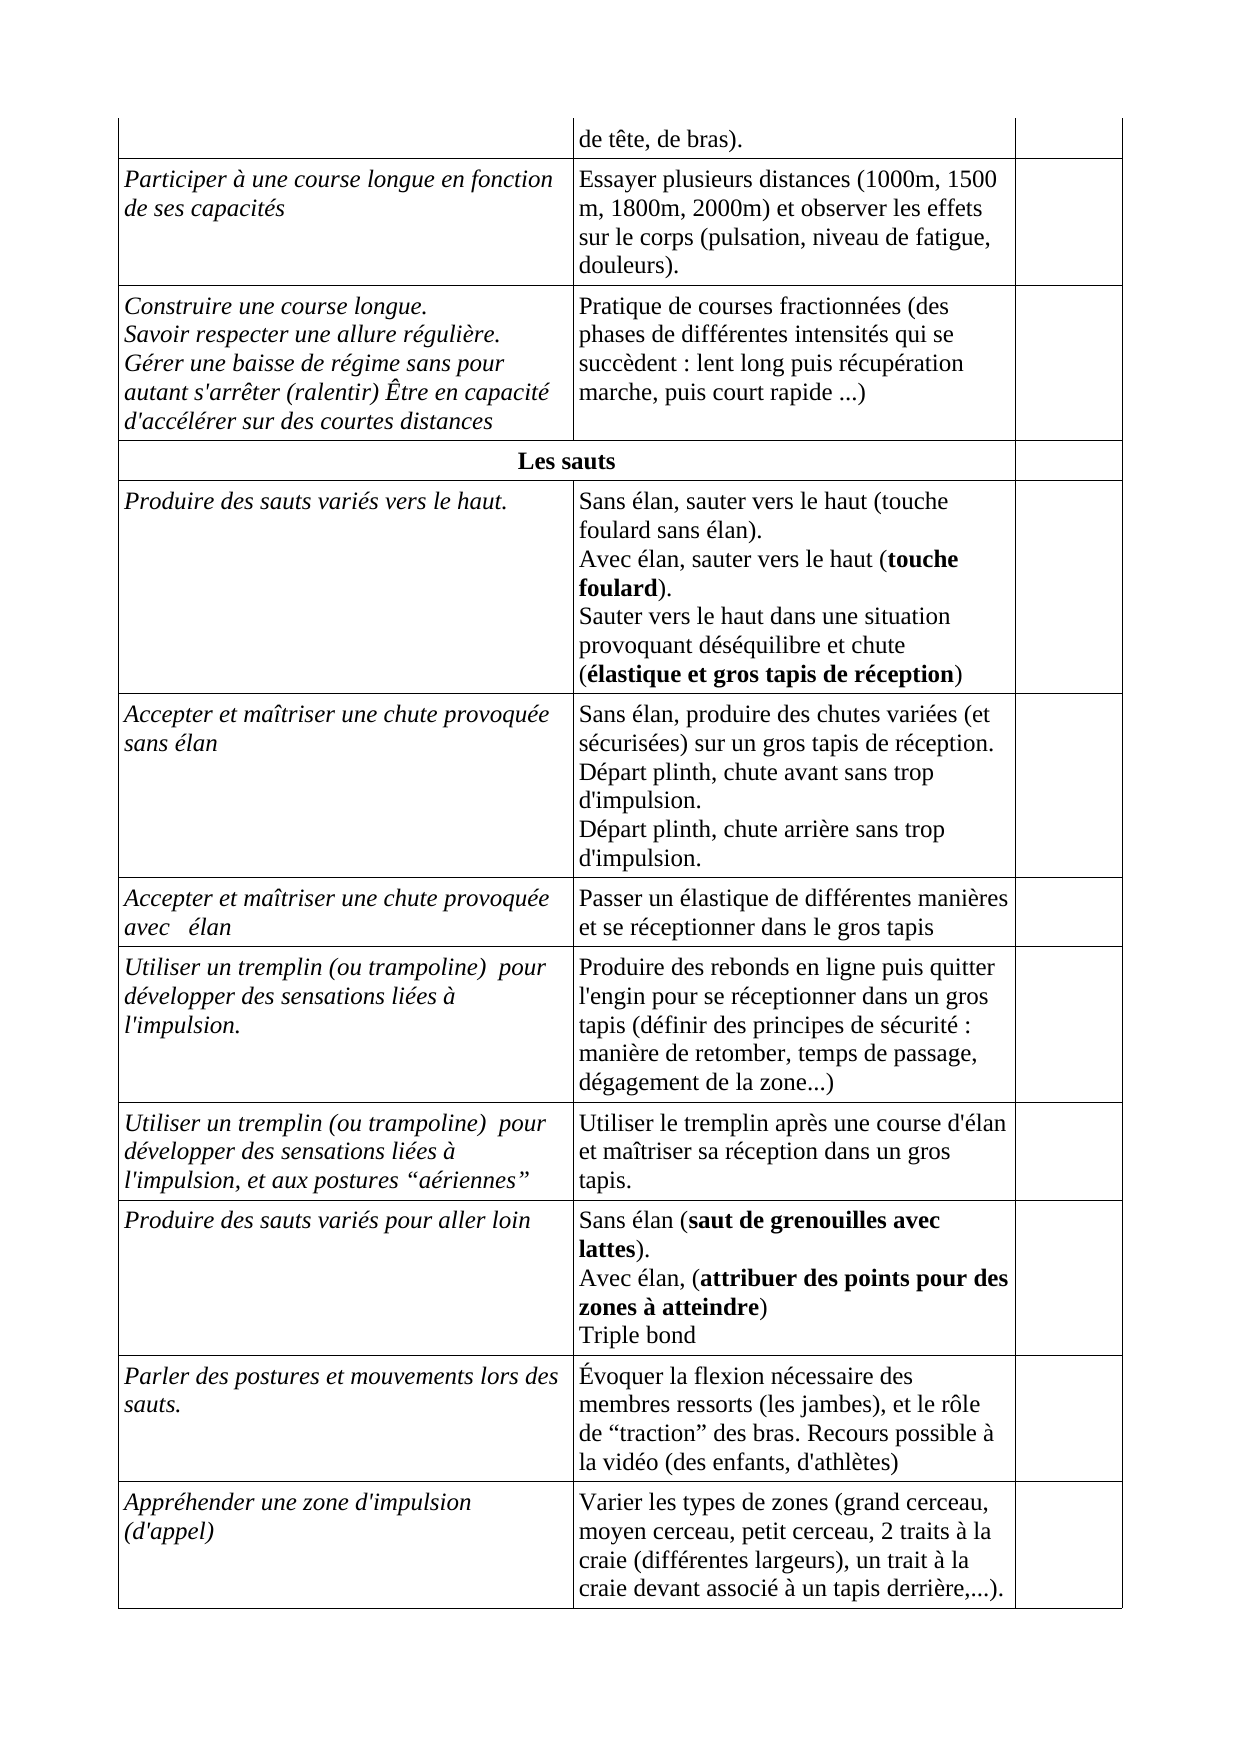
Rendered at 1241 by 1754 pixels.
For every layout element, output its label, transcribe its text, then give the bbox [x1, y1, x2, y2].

table_cell Appréhender une zone d'impulsion (d'appel) [119, 1482, 573, 1608]
table_cell [1016, 286, 1122, 440]
table_cell Passer un élastique de différentes manières et se réceptionner dans le gros tapis [574, 878, 1015, 946]
table_cell [1016, 1356, 1122, 1481]
table_cell [1016, 694, 1122, 877]
table_cell Sans élan (saut de grenouilles avec lattes). Avec élan, (attribuer des points pour des zones à atteindre) Triple bond [574, 1201, 1015, 1355]
table_cell [1016, 118, 1122, 158]
table_cell Sans élan, sauter vers le haut (touche foulard sans élan). Avec élan, sauter vers le haut (touche foulard). Sauter vers le haut dans une situation provoquant déséquilibre et chute (élastique et gros tapis de réception) [574, 481, 1015, 693]
table_cell Produire des sauts variés vers le haut. [119, 481, 573, 693]
table_cell Participer à une course longue en fonction de ses capacités [119, 159, 573, 285]
table_cell Pratique de courses fractionnées (des phases de différentes intensités qui se succèdent : lent long puis récupération marche, puis court rapide ...) [574, 286, 1015, 440]
table_cell Accepter et maîtriser une chute provoquée sans élan [119, 694, 573, 877]
table_cell Utiliser un tremplin (ou trampoline) pour développer des sensations liées à l'impulsion, et aux postures “aériennes” [119, 1103, 573, 1200]
table_cell [119, 118, 573, 158]
table_cell [1016, 1103, 1122, 1200]
table_cell [1016, 1201, 1122, 1355]
table_cell Parler des postures et mouvements lors des sauts. [119, 1356, 573, 1481]
table_cell Les sauts [119, 441, 1015, 480]
table_cell Produire des sauts variés pour aller loin [119, 1201, 573, 1355]
table_cell [1016, 878, 1122, 946]
table_cell [1016, 481, 1122, 693]
table_cell Évoquer la flexion nécessaire des membres ressorts (les jambes), et le rôle de “traction” des bras. Recours possible à la vidéo (des enfants, d'athlètes) [574, 1356, 1015, 1481]
table_cell Utiliser un tremplin (ou trampoline) pour développer des sensations liées à l'impulsion. [119, 947, 573, 1102]
table_cell [1016, 947, 1122, 1102]
table_cell Essayer plusieurs distances (1000m, 1500 m, 1800m, 2000m) et observer les effets sur le corps (pulsation, niveau de fatigue, douleurs). [574, 159, 1015, 285]
table_cell de tête, de bras). [574, 118, 1015, 158]
table_cell Construire une course longue. Savoir respecter une allure régulière. Gérer une baisse de régime sans pour autant s'arrêter (ralentir) Être en capacité d'accélérer sur des courtes distances [119, 286, 573, 440]
table_cell Produire des rebonds en ligne puis quitter l'engin pour se réceptionner dans un gros tapis (définir des principes de sécurité : manière de retomber, temps de passage, dégagement de la zone...) [574, 947, 1015, 1102]
table_cell Utiliser le tremplin après une course d'élan et maîtriser sa réception dans un gros tapis. [574, 1103, 1015, 1200]
table_cell Sans élan, produire des chutes variées (et sécurisées) sur un gros tapis de réception. Départ plinth, chute avant sans trop d'impulsion. Départ plinth, chute arrière sans trop d'impulsion. [574, 694, 1015, 877]
table_cell [1016, 441, 1122, 480]
table_cell [1016, 159, 1122, 285]
table_cell Accepter et maîtriser une chute provoquée avec élan [119, 878, 573, 946]
table_cell Varier les types de zones (grand cerceau, moyen cerceau, petit cerceau, 2 traits à la craie (différentes largeurs), un trait à la craie devant associé à un tapis derrière,...). [574, 1482, 1015, 1608]
table_cell [1016, 1482, 1122, 1608]
